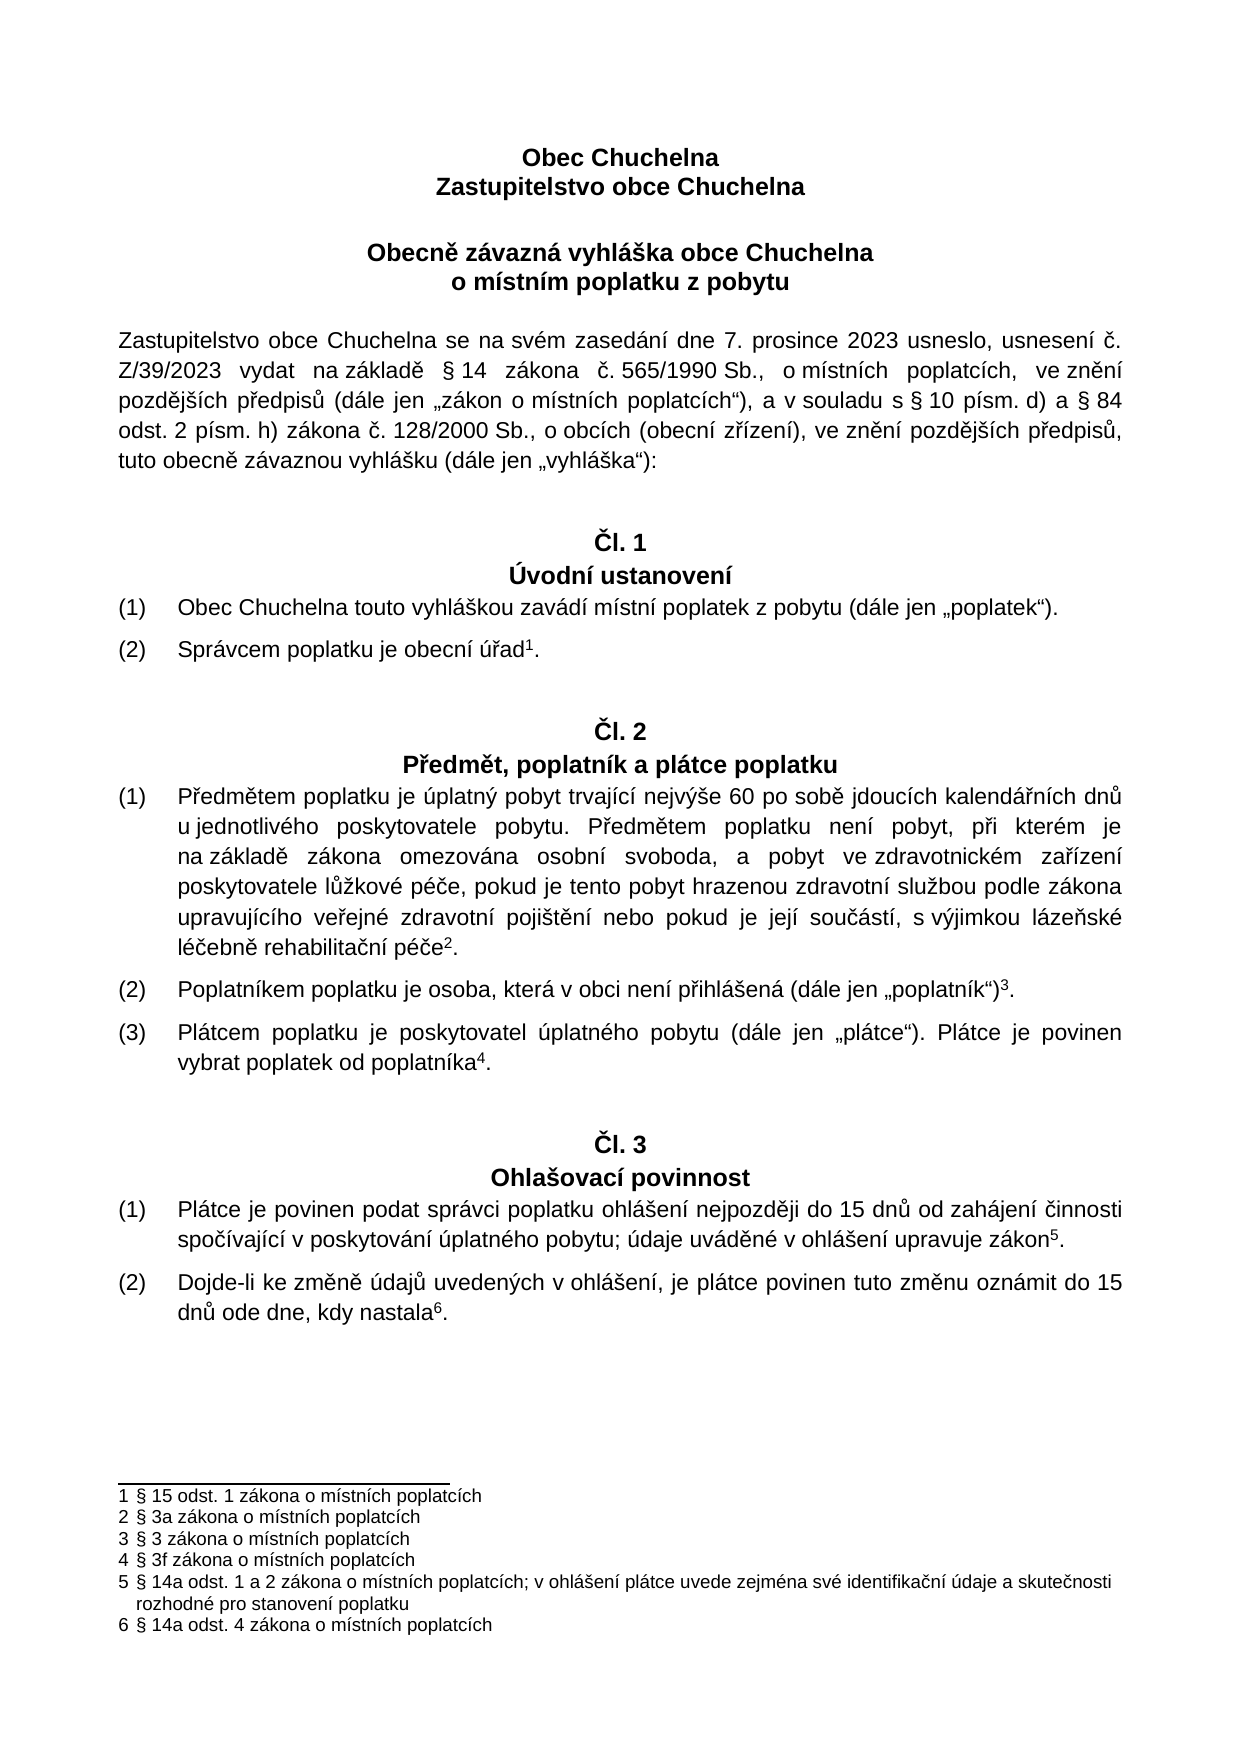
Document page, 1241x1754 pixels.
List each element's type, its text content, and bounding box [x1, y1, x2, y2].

list Plátce je povinen podat správci poplatku ohlášení nejpozději do 15 dnů od zahájení činnosti spočívající v poskytování úplatného pobytu; údaje uváděné v ohlášení upravuje zákon. [118, 1196, 1122, 1252]
list § 3f zákona o místních poplatcích [118, 1549, 1122, 1571]
text Zastupitelstvo obce Chuchelna se na svém zasedání dne 7. prosince 2023 usneslo, usnesení č. Z/39/2023 vydat na základě § 14 zákona č. 565/1990 Sb., o místních poplatcích, ve znění pozdějších předpisů (dále jen „zákon o místních poplatcích“), a v souladu s § 10 písm. d) a § 84 odst. 2 písm. h) zákona č. 128/2000 Sb., o obcích (obecní zřízení), ve znění pozdějších předpisů, tuto obecně závaznou vyhlášku (dále jen „vyhláška“): [118, 327, 1122, 474]
list § 3a zákona o místních poplatcích [118, 1506, 1122, 1528]
list Obec Chuchelna touto vyhláškou zavádí místní poplatek z pobytu (dále jen „poplatek“). [118, 594, 1122, 620]
subtitle Čl. 2 Předmět, poplatník a plátce poplatku [118, 717, 1122, 778]
list Předmětem poplatku je úplatný pobyt trvající nejvýše 60 po sobě jdoucích kalendářních dnů u jednotlivého poskytovatele pobytu. Předmětem poplatku není pobyt, při kterém je na základě zákona omezována osobní svoboda, a pobyt ve zdravotnickém zařízení poskytovatele lůžkové péče, pokud je tento pobyt hrazenou zdravotní službou podle zákona upravujícího veřejné zdravotní pojištění nebo pokud je její součástí, s výjimkou lázeňské léčebně rehabilitační péče. [118, 783, 1122, 960]
list Poplatníkem poplatku je osoba, která v obci není přihlášená (dále jen „poplatník“). [118, 976, 1122, 1003]
list Správcem poplatku je obecní úřad. [118, 636, 1122, 663]
list § 14a odst. 1 a 2 zákona o místních poplatcích; v ohlášení plátce uvede zejména své identifikační údaje a skutečnosti rozhodné pro stanovení poplatku [118, 1571, 1122, 1614]
subtitle Obecně závazná vyhláška obce Chuchelna o místním poplatku z pobytu [118, 238, 1122, 295]
list § 15 odst. 1 zákona o místních poplatcích [118, 1484, 1122, 1506]
list § 14a odst. 4 zákona o místních poplatcích [118, 1614, 1122, 1635]
text Obec Chuchelna Zastupitelstvo obce Chuchelna [118, 143, 1122, 201]
list § 3 zákona o místních poplatcích [118, 1528, 1122, 1549]
list Plátcem poplatku je poskytovatel úplatného pobytu (dále jen „plátce“). Plátce je povinen vybrat poplatek od poplatníka. [118, 1019, 1122, 1076]
list Dojde-li ke změně údajů uvedených v ohlášení, je plátce povinen tuto změnu oznámit do 15 dnů ode dne, kdy nastala. [118, 1268, 1122, 1325]
subtitle Čl. 3 Ohlašovací povinnost [118, 1129, 1122, 1191]
subtitle Čl. 1 Úvodní ustanovení [118, 528, 1122, 589]
